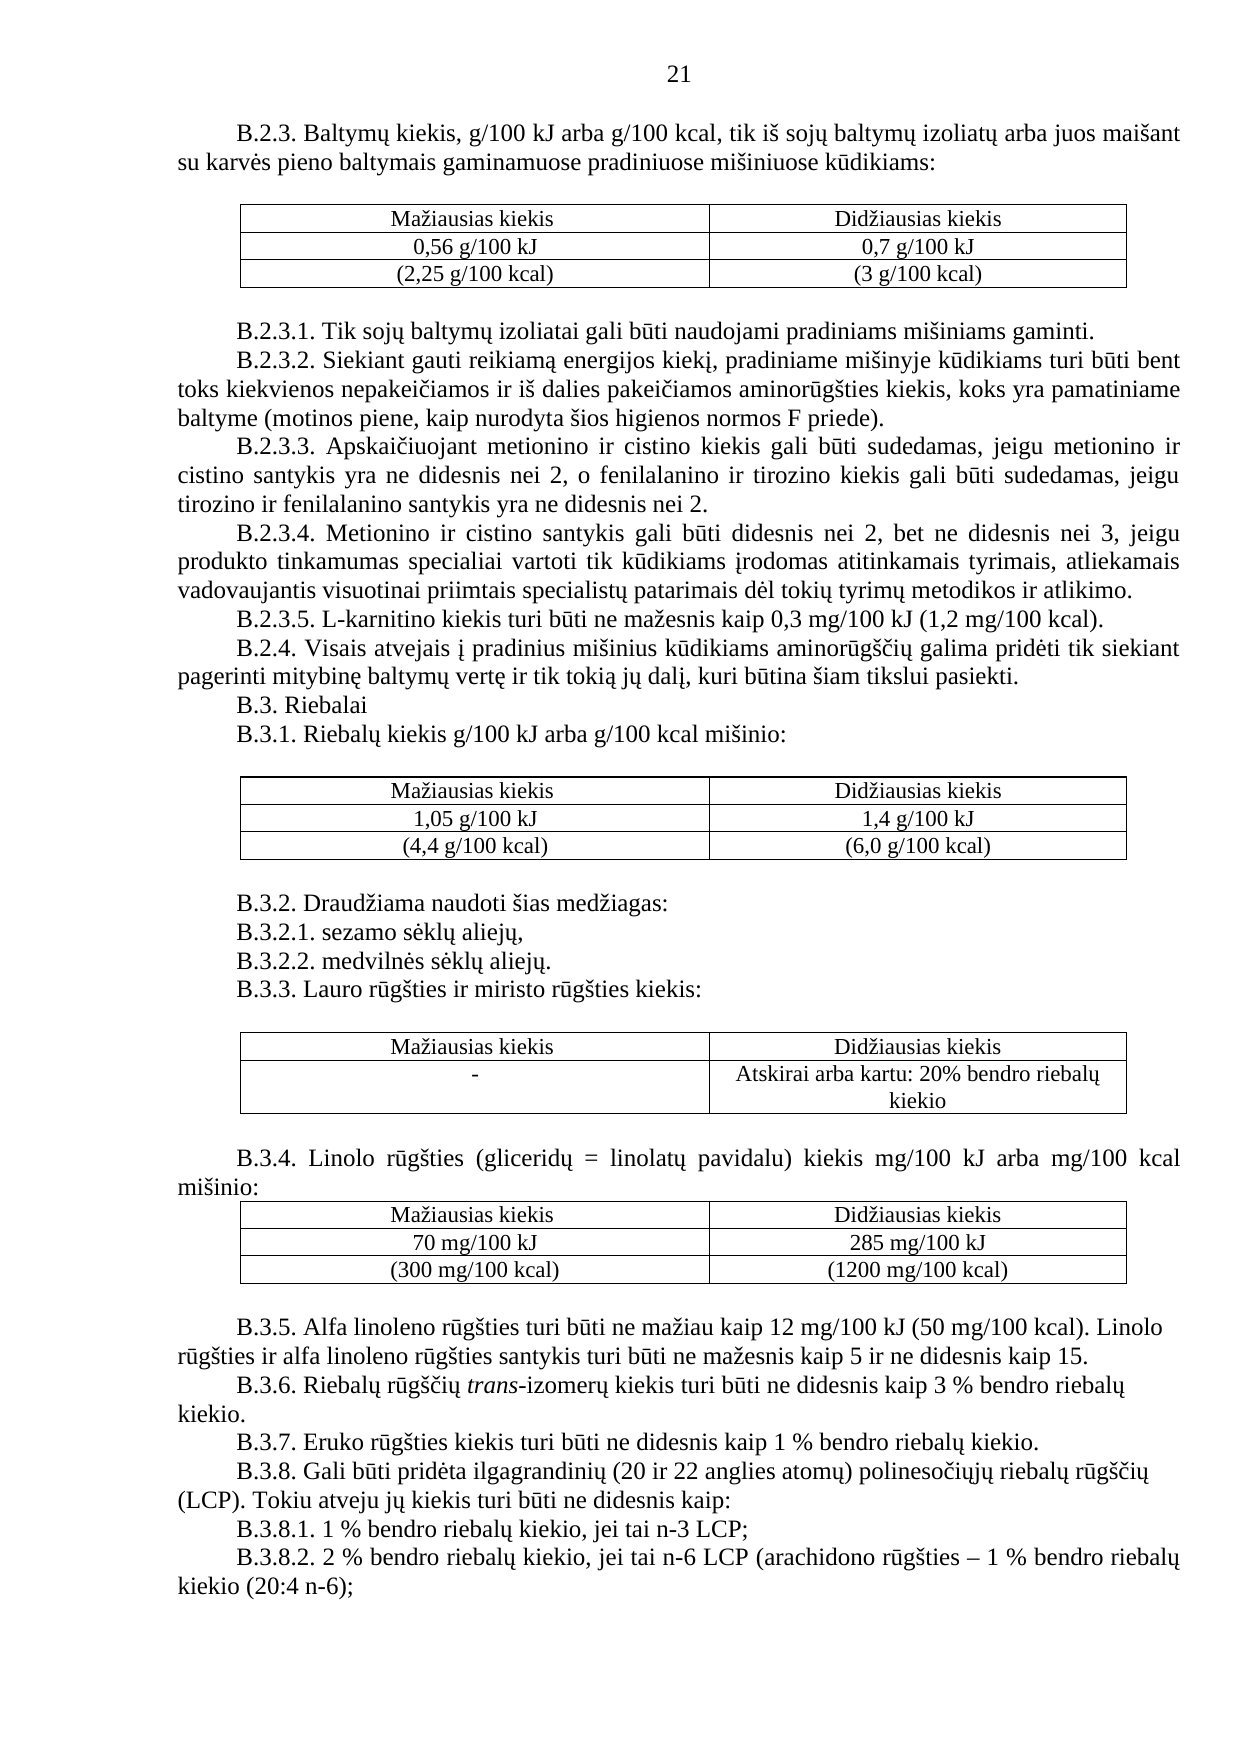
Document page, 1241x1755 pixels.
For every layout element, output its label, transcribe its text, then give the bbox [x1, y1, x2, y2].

text B.3.8.1. 1 % bendro riebalų kiekio, jei tai n-3 LCP; [177, 1514, 1181, 1542]
table_cell (2,25 g/100 kcal) [241, 260, 709, 287]
table_cell 1,05 g/100 kJ [241, 805, 709, 831]
table_cell Atskirai arba kartu: 20% bendro riebalų kiekio [710, 1061, 1126, 1113]
text B.3.1. Riebalų kiekis g/100 kJ arba g/100 kcal mišinio: [177, 719, 1181, 748]
text B.2.4. Visais atvejais į pradinius mišinius kūdikiams aminorūgščių galima pridėti tik siekiant pagerinti mitybinę baltymų vertę ir tik tokią jų dalį, kuri būtina šiam tikslui pasiekti. [177, 633, 1181, 690]
table_cell 70 mg/100 kJ [241, 1229, 709, 1255]
table_header Didžiausias kiekis [710, 1033, 1126, 1059]
table_cell (4,4 g/100 kcal) [241, 832, 709, 858]
text B.2.3.3. Apskaičiuojant metionino ir cistino kiekis gali būti sudedamas, jeigu metionino ir cistino santykis yra ne didesnis nei 2, o fenilalanino ir tirozino kiekis gali būti sudedamas, jeigu tirozino ir fenilalanino santykis yra ne didesnis nei 2. [177, 431, 1181, 518]
table_cell 0,7 g/100 kJ [710, 233, 1126, 259]
table_cell 0,56 g/100 kJ [241, 233, 709, 259]
text B.3.7. Eruko rūgšties kiekis turi būti ne didesnis kaip 1 % bendro riebalų kiekio. [177, 1427, 1181, 1456]
table_header Mažiausias kiekis [241, 1202, 709, 1228]
text B.3.8. Gali būti pridėta ilgagrandinių (20 ir 22 anglies atomų) polinesočiųjų riebalų rūgščių (LCP). Tokiu atveju jų kiekis turi būti ne didesnis kaip: [177, 1456, 1181, 1514]
text B.3. Riebalai [177, 690, 1181, 719]
table_header Mažiausias kiekis [241, 1033, 709, 1059]
table_cell (6,0 g/100 kcal) [710, 832, 1126, 858]
text B.2.3.1. Tik sojų baltymų izoliatai gali būti naudojami pradiniams mišiniams gaminti. [177, 316, 1181, 345]
text B.3.4. Linolo rūgšties (gliceridų = linolatų pavidalu) kiekis mg/100 kJ arba mg/100 kcal mišinio: [177, 1143, 1181, 1201]
table_header Mažiausias kiekis [241, 778, 709, 804]
table_cell (300 mg/100 kcal) [241, 1256, 709, 1283]
table_header Didžiausias kiekis [710, 778, 1126, 804]
text B.2.3. Baltymų kiekis, g/100 kJ arba g/100 kcal, tik iš sojų baltymų izoliatų arba juos maišant su karvės pieno baltymais gaminamuose pradiniuose mišiniuose kūdikiams: [177, 118, 1181, 176]
text B.2.3.5. L-karnitino kiekis turi būti ne mažesnis kaip 0,3 mg/100 kJ (1,2 mg/100 kcal). [177, 604, 1181, 633]
table_header Didžiausias kiekis [710, 205, 1126, 232]
table_cell - [241, 1061, 709, 1113]
table_header Didžiausias kiekis [710, 1202, 1126, 1228]
text B.3.6. Riebalų rūgščių trans-izomerų kiekis turi būti ne didesnis kaip 3 % bendro riebalų kiekio. [177, 1370, 1181, 1427]
table_header Mažiausias kiekis [241, 205, 709, 232]
table_cell (3 g/100 kcal) [710, 260, 1126, 287]
table_cell 285 mg/100 kJ [710, 1229, 1126, 1255]
text B.3.2.2. medvilnės sėklų aliejų. [177, 946, 1181, 974]
text B.2.3.4. Metionino ir cistino santykis gali būti didesnis nei 2, bet ne didesnis nei 3, jeigu produkto tinkamumas specialiai vartoti tik kūdikiams įrodomas atitinkamais tyrimais, atliekamais vadovaujantis visuotinai priimtais specialistų patarimais dėl tokių tyrimų metodikos ir atlikimo. [177, 518, 1181, 604]
table_cell (1200 mg/100 kcal) [710, 1256, 1126, 1283]
text B.3.2.1. sezamo sėklų aliejų, [177, 917, 1181, 946]
text B.3.3. Lauro rūgšties ir miristo rūgšties kiekis: [177, 974, 1181, 1003]
text B.3.2. Draudžiama naudoti šias medžiagas: [177, 888, 1181, 917]
text B.2.3.2. Siekiant gauti reikiamą energijos kiekį, pradiniame mišinyje kūdikiams turi būti bent toks kiekvienos nepakeičiamos ir iš dalies pakeičiamos aminorūgšties kiekis, koks yra pamatiniame baltyme (motinos piene, kaip nurodyta šios higienos normos F priede). [177, 345, 1181, 431]
table_cell 1,4 g/100 kJ [710, 805, 1126, 831]
text B.3.8.2. 2 % bendro riebalų kiekio, jei tai n-6 LCP (arachidono rūgšties – 1 % bendro riebalų kiekio (20:4 n-6); [177, 1542, 1181, 1600]
text B.3.5. Alfa linoleno rūgšties turi būti ne mažiau kaip 12 mg/100 kJ (50 mg/100 kcal). Linolo rūgšties ir alfa linoleno rūgšties santykis turi būti ne mažesnis kaip 5 ir ne didesnis kaip 15. [177, 1312, 1181, 1370]
